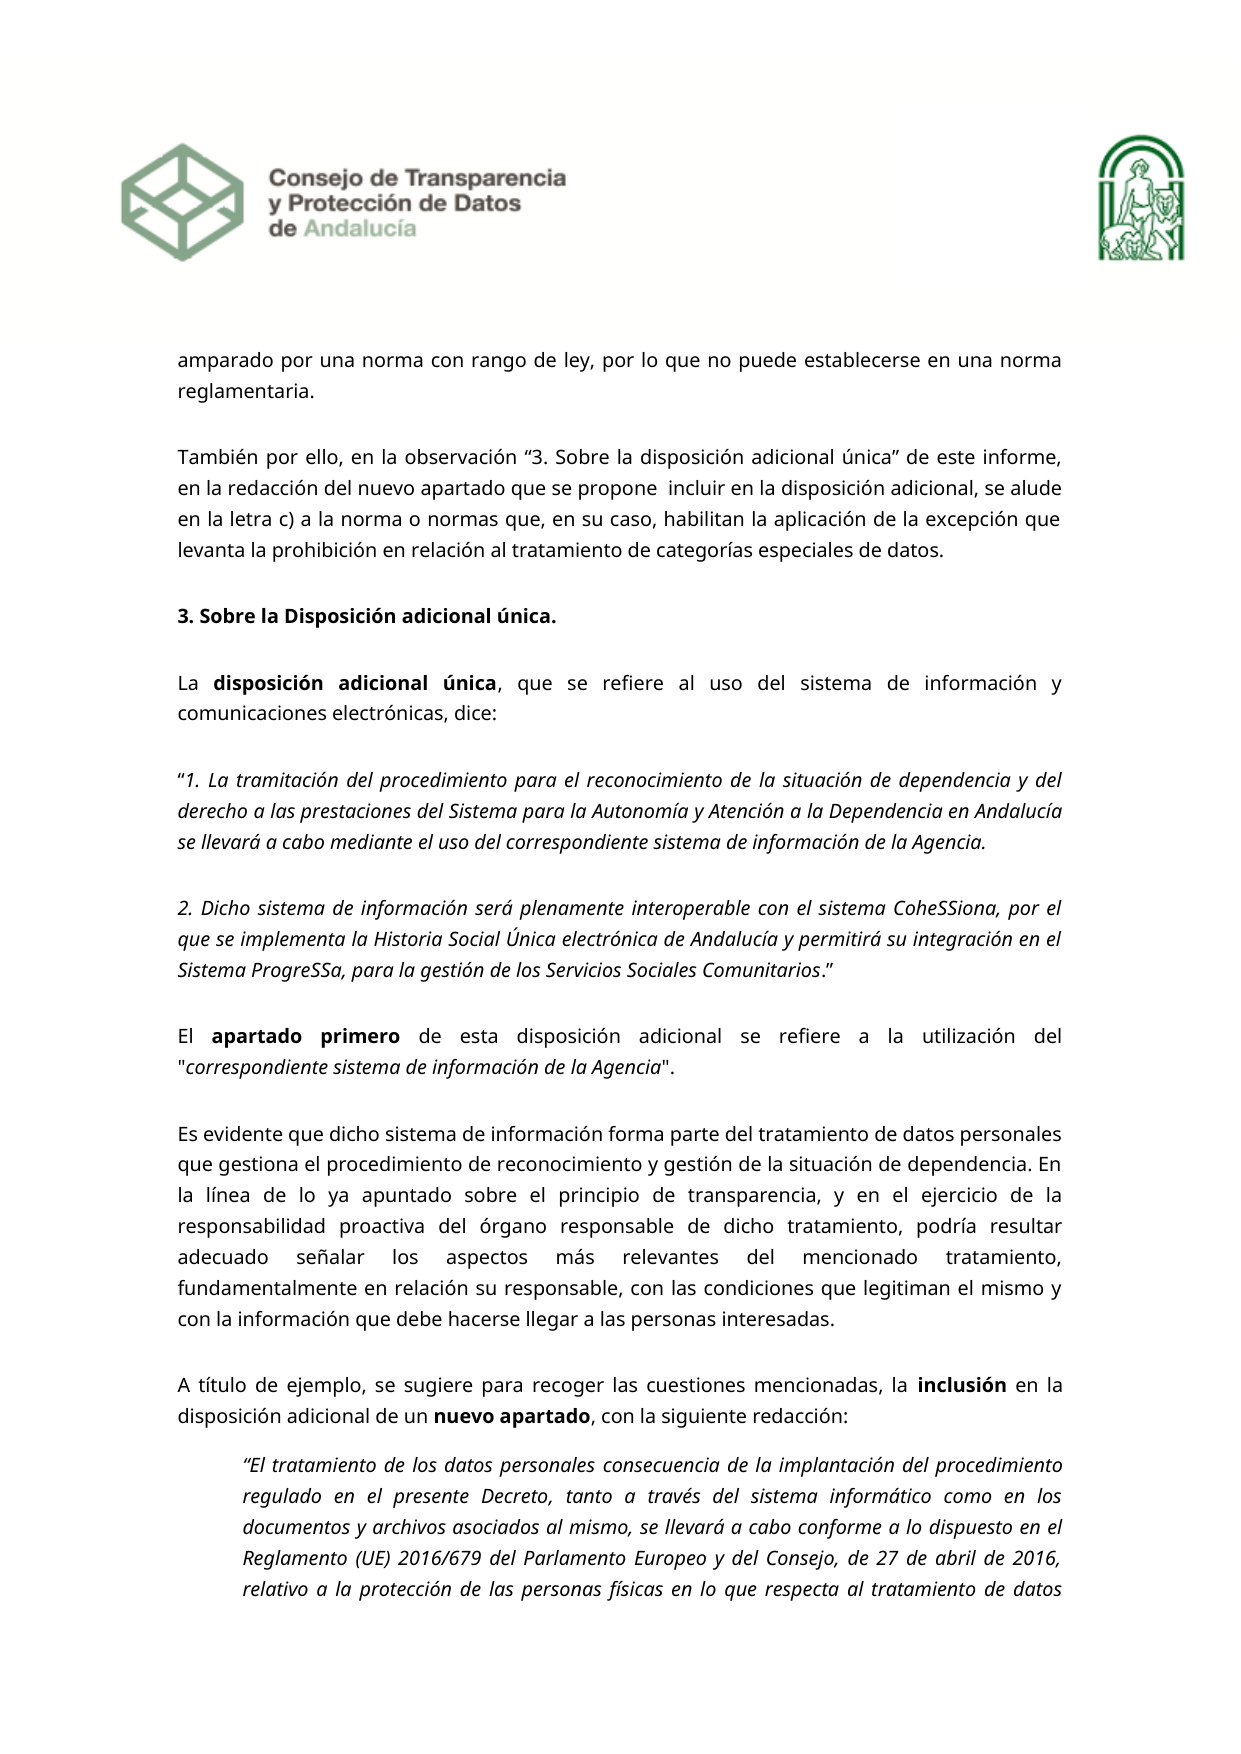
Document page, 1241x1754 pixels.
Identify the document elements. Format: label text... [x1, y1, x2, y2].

list Es evidente que dicho sistema de información forma parte del tratamiento de datos personales que gestiona el procedimiento de reconocimiento y gestión de la situación de dependencia. En la línea de lo ya apuntado sobre el principio de transparencia, y en el ejercicio de la responsabilidad proactiva del órgano responsable de dicho tratamiento, podría resultar adecuado señalar los aspectos más relevantes del mencionado tratamiento, fundamentalmente en relación su responsable, con las condiciones que legitiman el mismo y con la información que debe hacerse llegar a las personas interesadas. [177, 1120, 1063, 1332]
list amparado por una norma con rango de ley, por lo que no puede establecerse en una norma reglamentaria. [177, 342, 1063, 404]
list También por ello, en la observación “3. Sobre la disposición adicional única” de este informe, en la redacción del nuevo apartado que se propone incluir en la disposición adicional, se alude en la letra c) a la norma o normas que, en su caso, habilitan la aplicación de la excepción que levanta la prohibición en relación al tratamiento de categorías especiales de datos. [177, 443, 1063, 563]
list La disposición adicional única, que se refiere al uso del sistema de información y comunicaciones electrónicas, dice: [177, 669, 1063, 727]
list A título de ejemplo, se sugiere para recoger las cuestiones mencionadas, la inclusión en la disposición adicional de un nuevo apartado, con la siguiente redacción: [177, 1372, 1063, 1430]
list “1. La tramitación del procedimiento para el reconocimiento de la situación de dependencia y del derecho a las prestaciones del Sistema para la Autonomía y Atención a la Dependencia en Andalucía se llevará a cabo mediante el uso del correspondiente sistema de información de la Agencia. [177, 766, 1063, 855]
list 3. Sobre la Disposición adicional única. [177, 602, 1063, 629]
list “El tratamiento de los datos personales consecuencia de la implantación del procedimiento regulado en el presente Decreto, tanto a través del sistema informático como en los documentos y archivos asociados al mismo, se llevará a cabo conforme a lo dispuesto en el Reglamento (UE) 2016/679 del Parlamento Europeo y del Consejo, de 27 de abril de 2016, relativo a la protección de las personas físicas en lo que respecta al tratamiento de datos [242, 1451, 1063, 1602]
list 2. Dicho sistema de información será plenamente interoperable con el sistema CoheSSiona, por el que se implementa la Historia Social Única electrónica de Andalucía y permitirá su integración en el Sistema ProgreSSa, para la gestión de los Servicios Sociales Comunitarios.” [177, 894, 1063, 983]
list El apartado primero de esta disposición adicional se refiere a la utilización del "correspondiente sistema de información de la Agencia". [177, 1022, 1063, 1080]
